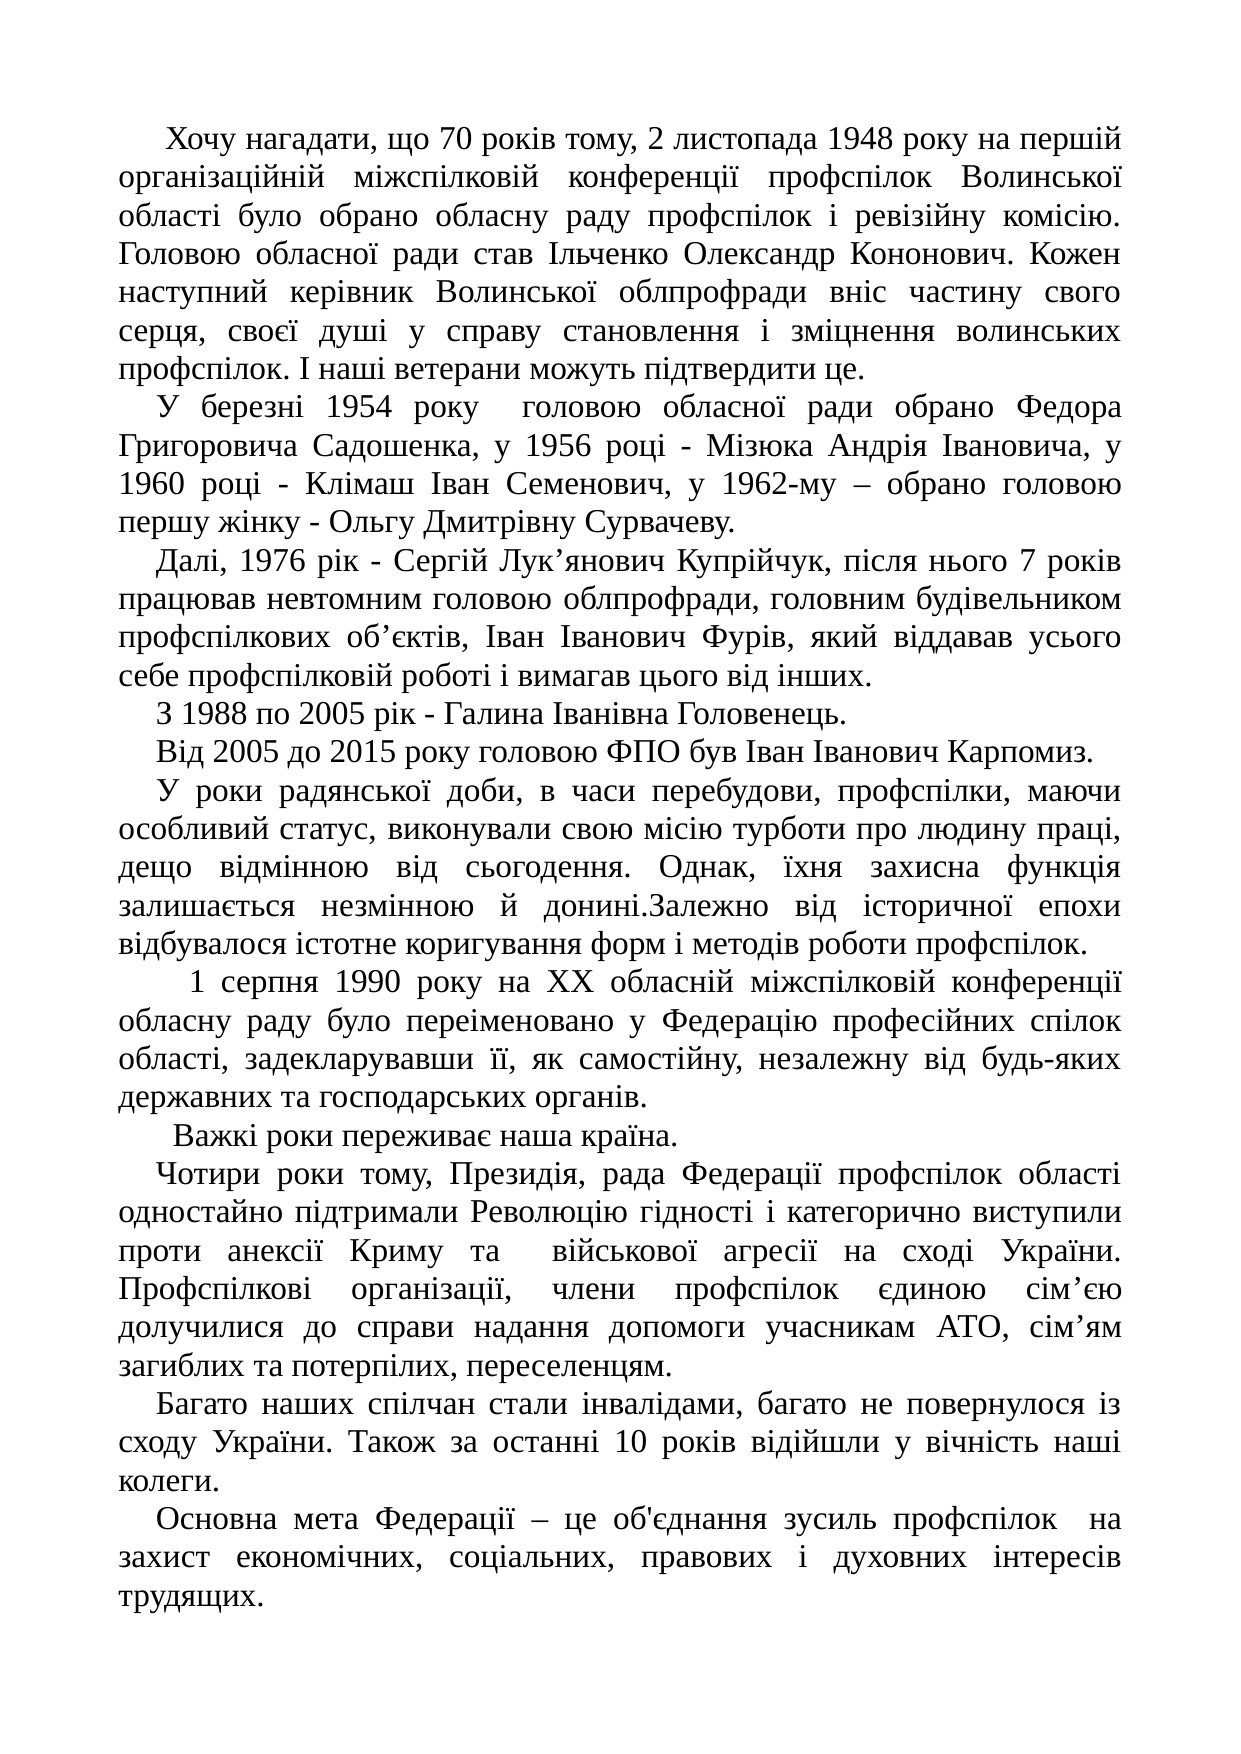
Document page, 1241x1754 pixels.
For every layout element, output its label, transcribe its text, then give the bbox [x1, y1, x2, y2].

text Хочу нагадати, що 70 років тому, 2 листопада 1948 року на першій організаційній міжспілковій конференції профспілок Волинської області було обрано обласну раду профспілок і ревізійну комісію. Головою обласної ради став Ільченко Олександр Кононович. Кожен наступний керівник Волинської облпрофради вніс частину свого серця, своєї душі у справу становлення і зміцнення волинських профспілок. І наші ветерани можуть підтвердити це. [118, 118, 1122, 386]
text У березні 1954 року головою обласної ради обрано Федора Григоровича Садошенка, у 1956 році - Мізюка Андрія Івановича, у 1960 році - Клімаш Іван Семенович, у 1962-му – обрано головою першу жінку - Ольгу Дмитрівну Сурвачеву. [118, 386, 1122, 540]
text Чотири роки тому, Президія, рада Федерації профспілок області одностайно підтримали Революцію гідності і категорично виступили проти анексії Криму та військової агресії на сході України. Профспілкові організації, члени профспілок єдиною сім’єю долучилися до справи надання допомоги учасникам АТО, сім’ям загиблих та потерпілих, переселенцям. [118, 1153, 1122, 1383]
text Далі, 1976 рік - Сергій Лук’янович Купрійчук, після нього 7 років працював невтомним головою облпрофради, головним будівельником профспілкових об’єктів, Іван Іванович Фурів, який віддавав усього себе профспілковій роботі і вимагав цього від інших. [118, 540, 1122, 693]
text У роки радянської доби, в часи перебудови, профспілки, маючи особливий статус, виконували свою місію турботи про людину праці, дещо відмінною від сьогодення. Однак, їхня захисна функція залишається незмінною й донині.Залежно від історичної епохи відбувалося істотне коригування форм і методів роботи профспілок. [118, 770, 1122, 961]
text 1 серпня 1990 року на ХХ обласній міжспілковій конференції обласну раду було переіменовано у Федерацію професійних спілок області, задекларувавши її, як самостійну, незалежну від будь-яких державних та господарських органів. [118, 961, 1122, 1115]
text Від 2005 до 2015 року головою ФПО був Іван Іванович Карпомиз. [118, 731, 1122, 770]
text Важкі роки переживає наша країна. [118, 1115, 1122, 1153]
text З 1988 по 2005 рік - Галина Іванівна Головенець. [118, 693, 1122, 731]
text Багато наших спілчан стали інвалідами, багато не повернулося із сходу України. Також за останні 10 років відійшли у вічність наші колеги. [118, 1383, 1122, 1498]
text Основна мета Федерації – це об'єднання зусиль профспілок на захист економічних, соціальних, правових і духовних інтересів трудящих. [118, 1498, 1122, 1613]
